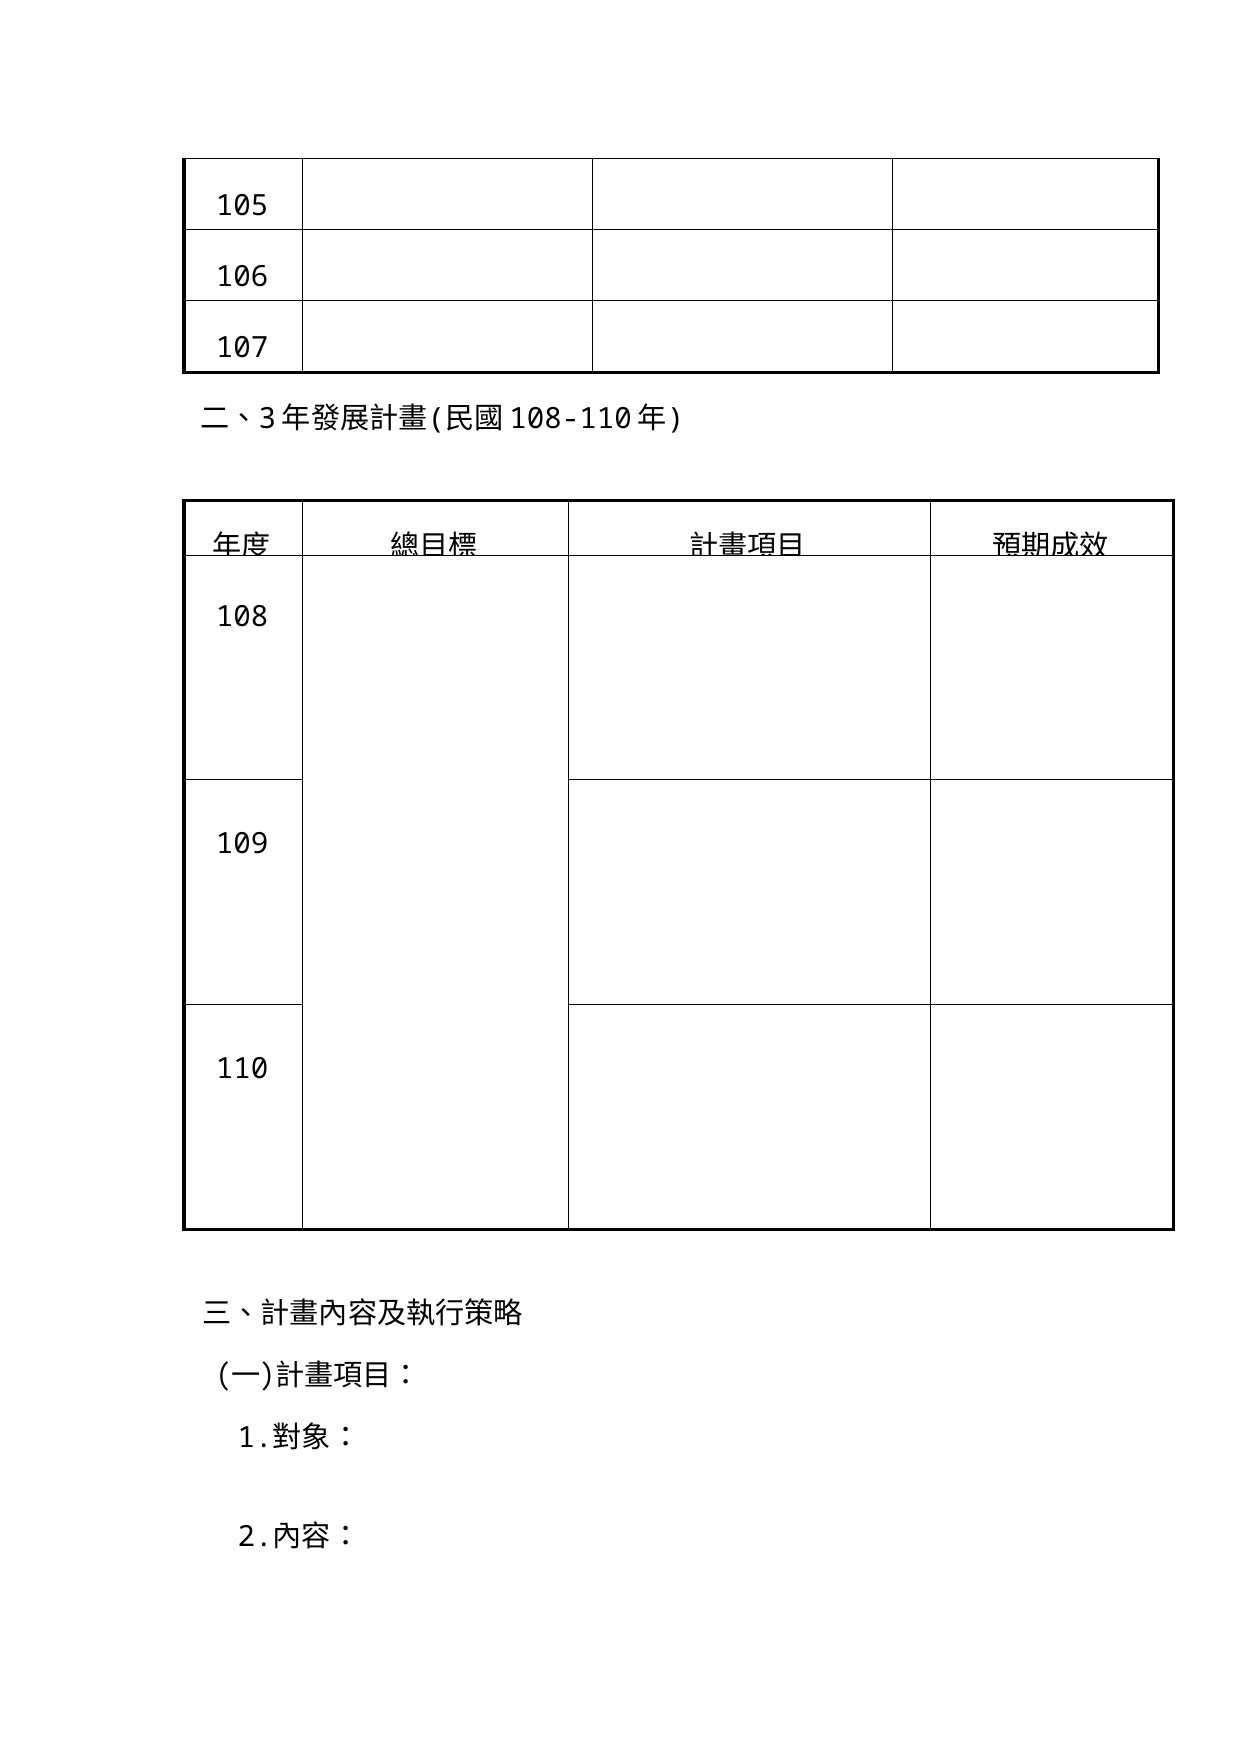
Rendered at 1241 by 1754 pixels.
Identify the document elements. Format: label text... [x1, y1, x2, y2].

table_cell 105 [186, 159, 302, 229]
table_cell [303, 301, 592, 371]
text 二、3年發展計畫(民國108-110年) [200, 374, 1053, 436]
table_cell 108 [186, 556, 302, 779]
text (一)計畫項目： [187, 1331, 1053, 1394]
table_cell 107 [186, 301, 302, 371]
table_cell [593, 301, 892, 371]
text 1.對象： [237, 1394, 1053, 1456]
table_cell [931, 1005, 1172, 1228]
table_cell [893, 159, 1157, 229]
table_cell 109 [186, 780, 302, 1003]
table_cell [569, 556, 930, 779]
table_header 計畫項目 [569, 502, 930, 554]
table_header 總目標 [303, 502, 568, 554]
table_cell [593, 230, 892, 300]
table_cell [893, 301, 1157, 371]
table_cell [893, 230, 1157, 300]
table_cell [569, 1005, 930, 1228]
table_cell [931, 780, 1172, 1003]
table_cell [303, 159, 592, 229]
text 2.內容： [237, 1494, 1053, 1556]
table_header 年度 [186, 502, 302, 554]
table_cell [569, 780, 930, 1003]
table_header 預期成效 [931, 502, 1172, 554]
table_cell 106 [186, 230, 302, 300]
table_cell [593, 159, 892, 229]
table_cell [303, 556, 568, 1228]
text 三、計畫內容及執行策略 [187, 1269, 1053, 1331]
table_cell [931, 556, 1172, 779]
table_cell [303, 230, 592, 300]
table_cell 110 [186, 1005, 302, 1228]
